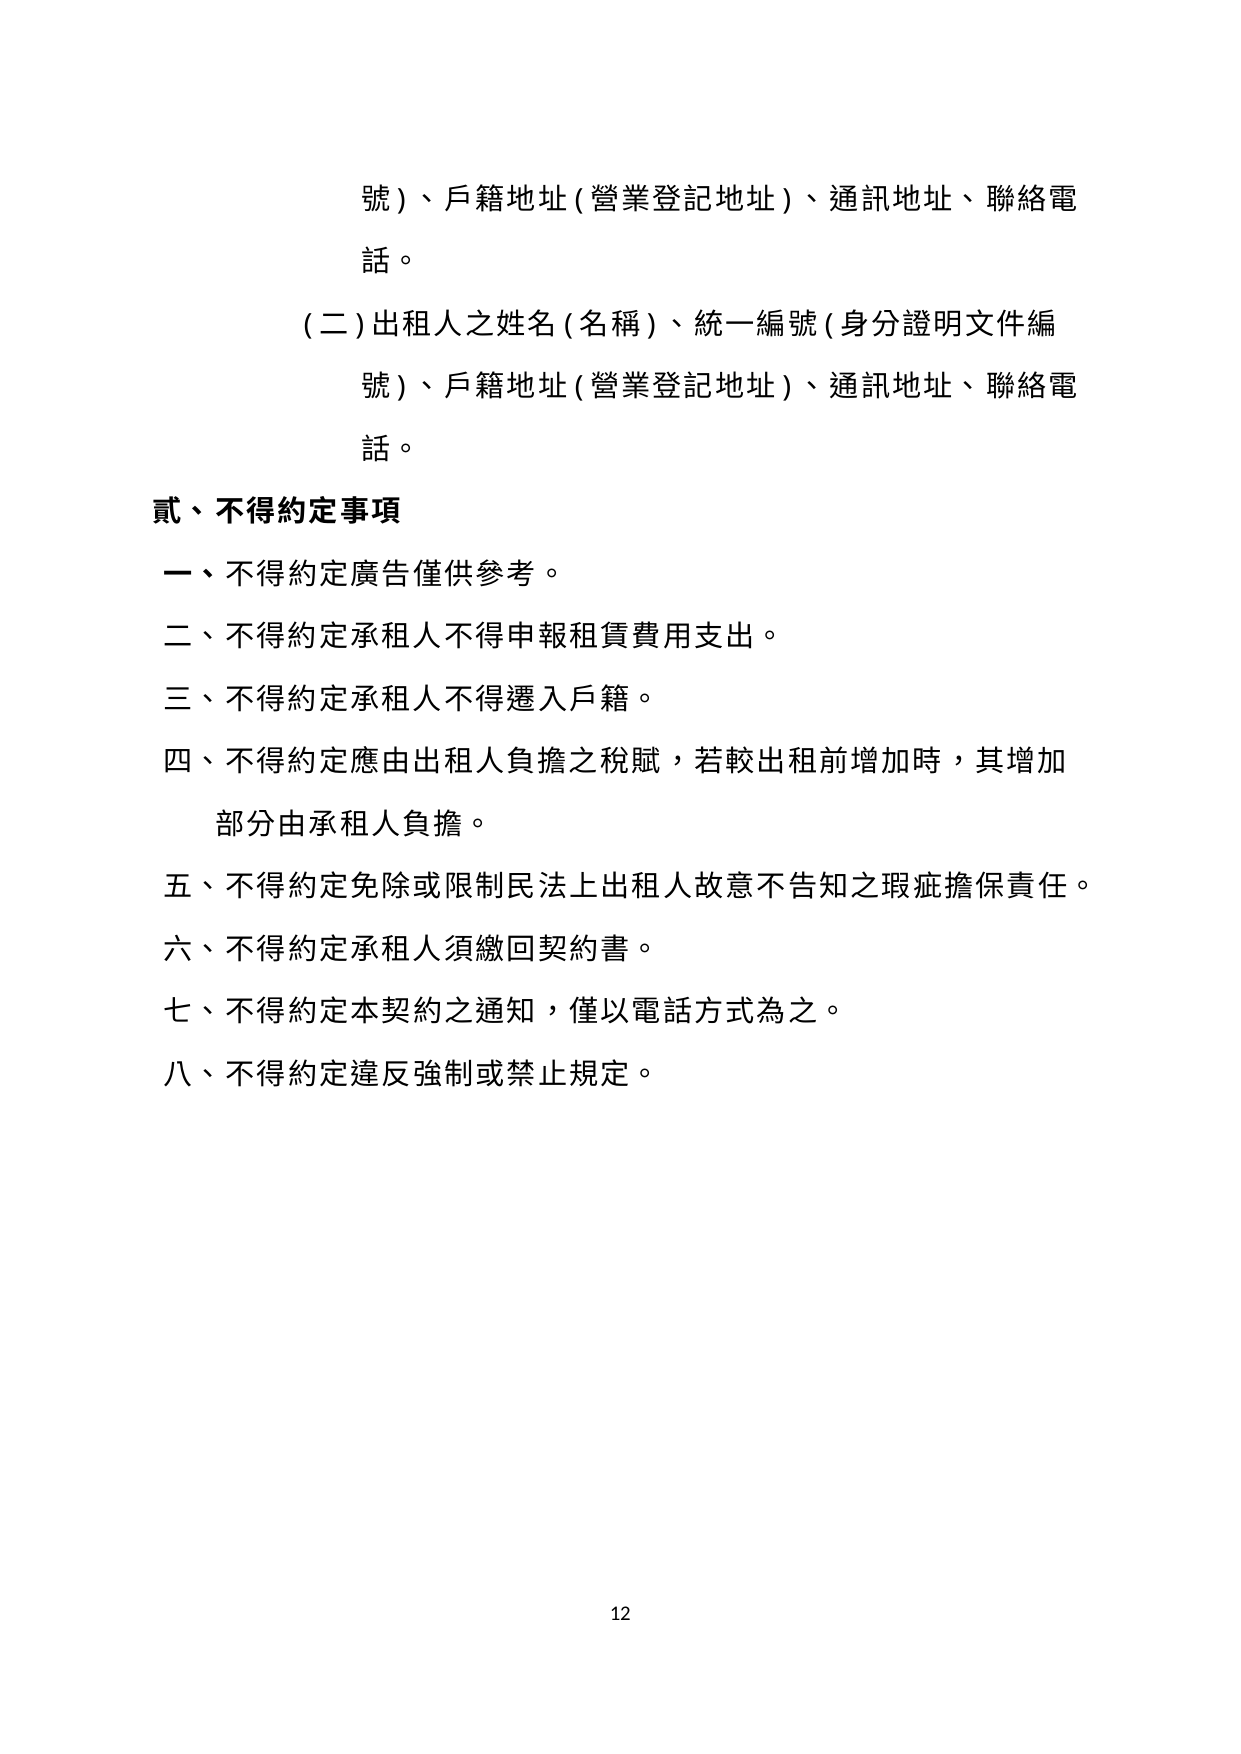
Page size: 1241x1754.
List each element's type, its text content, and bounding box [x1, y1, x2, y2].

text 八、不得約定違反強制或禁止規定。 [151, 1030, 1089, 1092]
text 六、不得約定承租人須繳回契約書。 [151, 905, 1089, 967]
list 號)、戶籍地址(營業登記地址)、通訊地址、聯絡電話。 [278, 155, 1089, 280]
text (二)出租人之姓名(名稱)、統一編號(身分證明文件編號)、戶籍地址(營業登記地址)、通訊地址、聯絡電話。 [287, 280, 1089, 467]
text 四、不得約定應由出租人負擔之稅賦，若較出租前增加時，其增加部分由承租人負擔。 [159, 717, 1089, 842]
text 一、不得約定廣告僅供參考。 [151, 530, 1089, 592]
text 三、不得約定承租人不得遷入戶籍。 [151, 655, 1089, 717]
text 貳、不得約定事項 [128, 467, 1089, 530]
text 七、不得約定本契約之通知，僅以電話方式為之。 [151, 967, 1089, 1030]
text 二、不得約定承租人不得申報租賃費用支出。 [151, 592, 1089, 655]
text 五、不得約定免除或限制民法上出租人故意不告知之瑕疵擔保責任。 [151, 842, 1089, 905]
